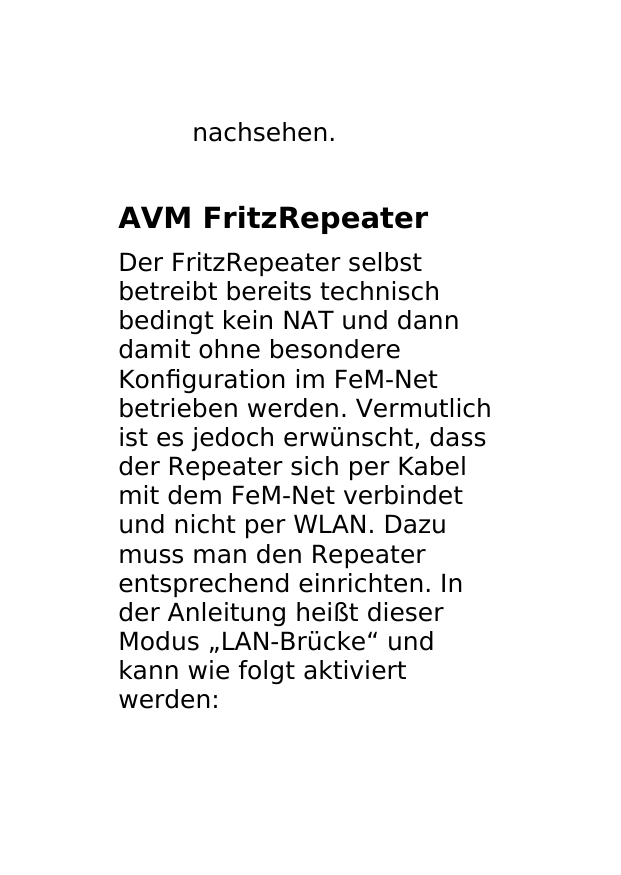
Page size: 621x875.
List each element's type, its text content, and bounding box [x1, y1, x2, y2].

text Der FritzRepeater selbst betreibt bereits technisch bedingt kein NAT und dann damit ohne besondere Konfiguration im FeM-Net betrieben werden. Vermutlich ist es jedoch erwünscht, dass der Repeater sich per Kabel mit dem FeM-Net verbindet und nicht per WLAN. Dazu muss man den Repeater entsprechend einrichten. In der Anleitung heißt dieser Modus „LAN-Brücke“ und kann wie folgt aktiviert werden: [118, 248, 502, 715]
subtitle AVM FritzRepeater [118, 202, 502, 236]
list nachsehen. [177, 118, 502, 147]
